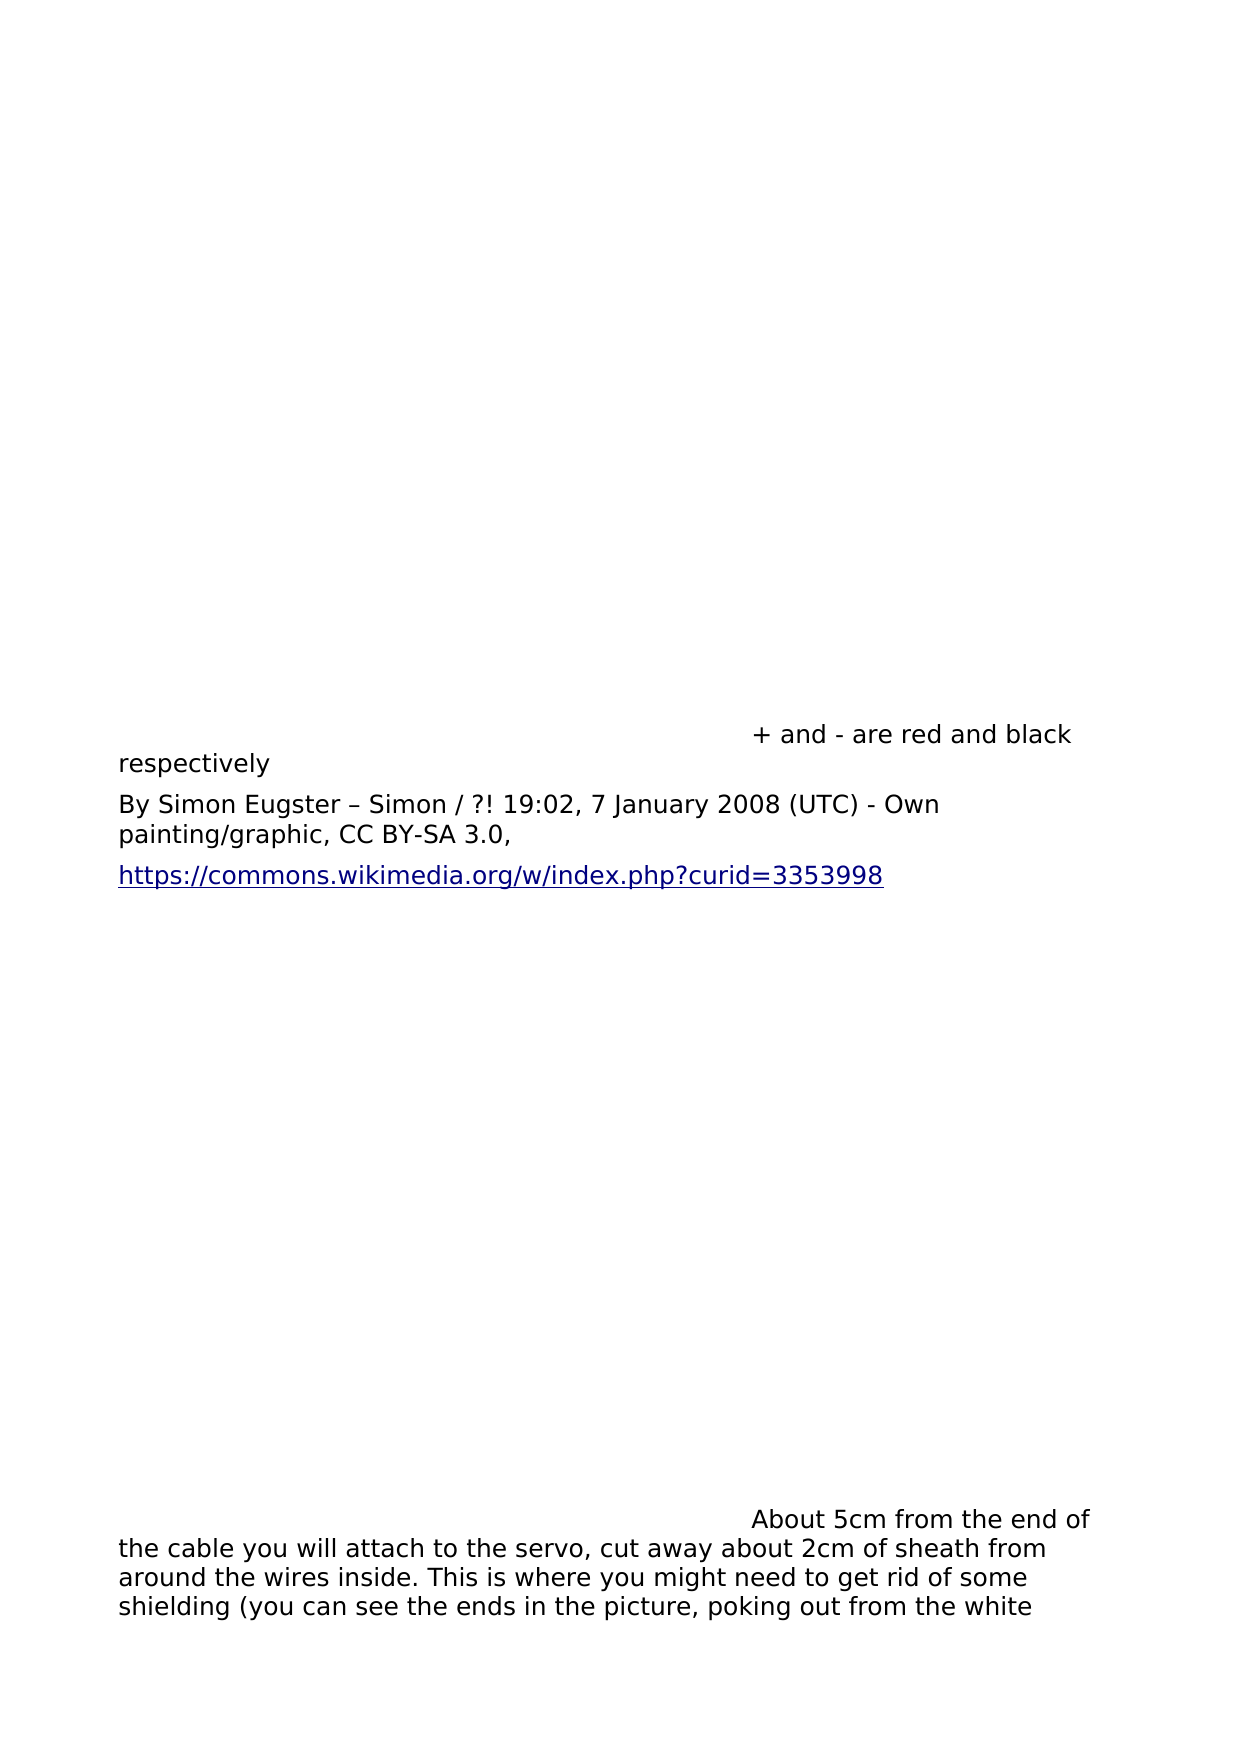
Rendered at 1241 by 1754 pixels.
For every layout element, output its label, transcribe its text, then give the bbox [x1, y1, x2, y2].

text + and - are red and black respectively [118, 118, 1122, 778]
text About 5cm from the end of the cable you will attach to the servo, cut away about 2cm of sheath from around the wires inside. This is where you might need to get rid of some shielding (you can see the ends in the picture, poking out from the white [118, 903, 1122, 1622]
text By Simon Eugster – Simon / ?! 19:02, 7 January 2008 (UTC) - Own painting/graphic, CC BY-SA 3.0, [118, 791, 1122, 849]
text https://commons.wikimedia.org/w/index.php?curid=3353998 [118, 862, 1122, 891]
